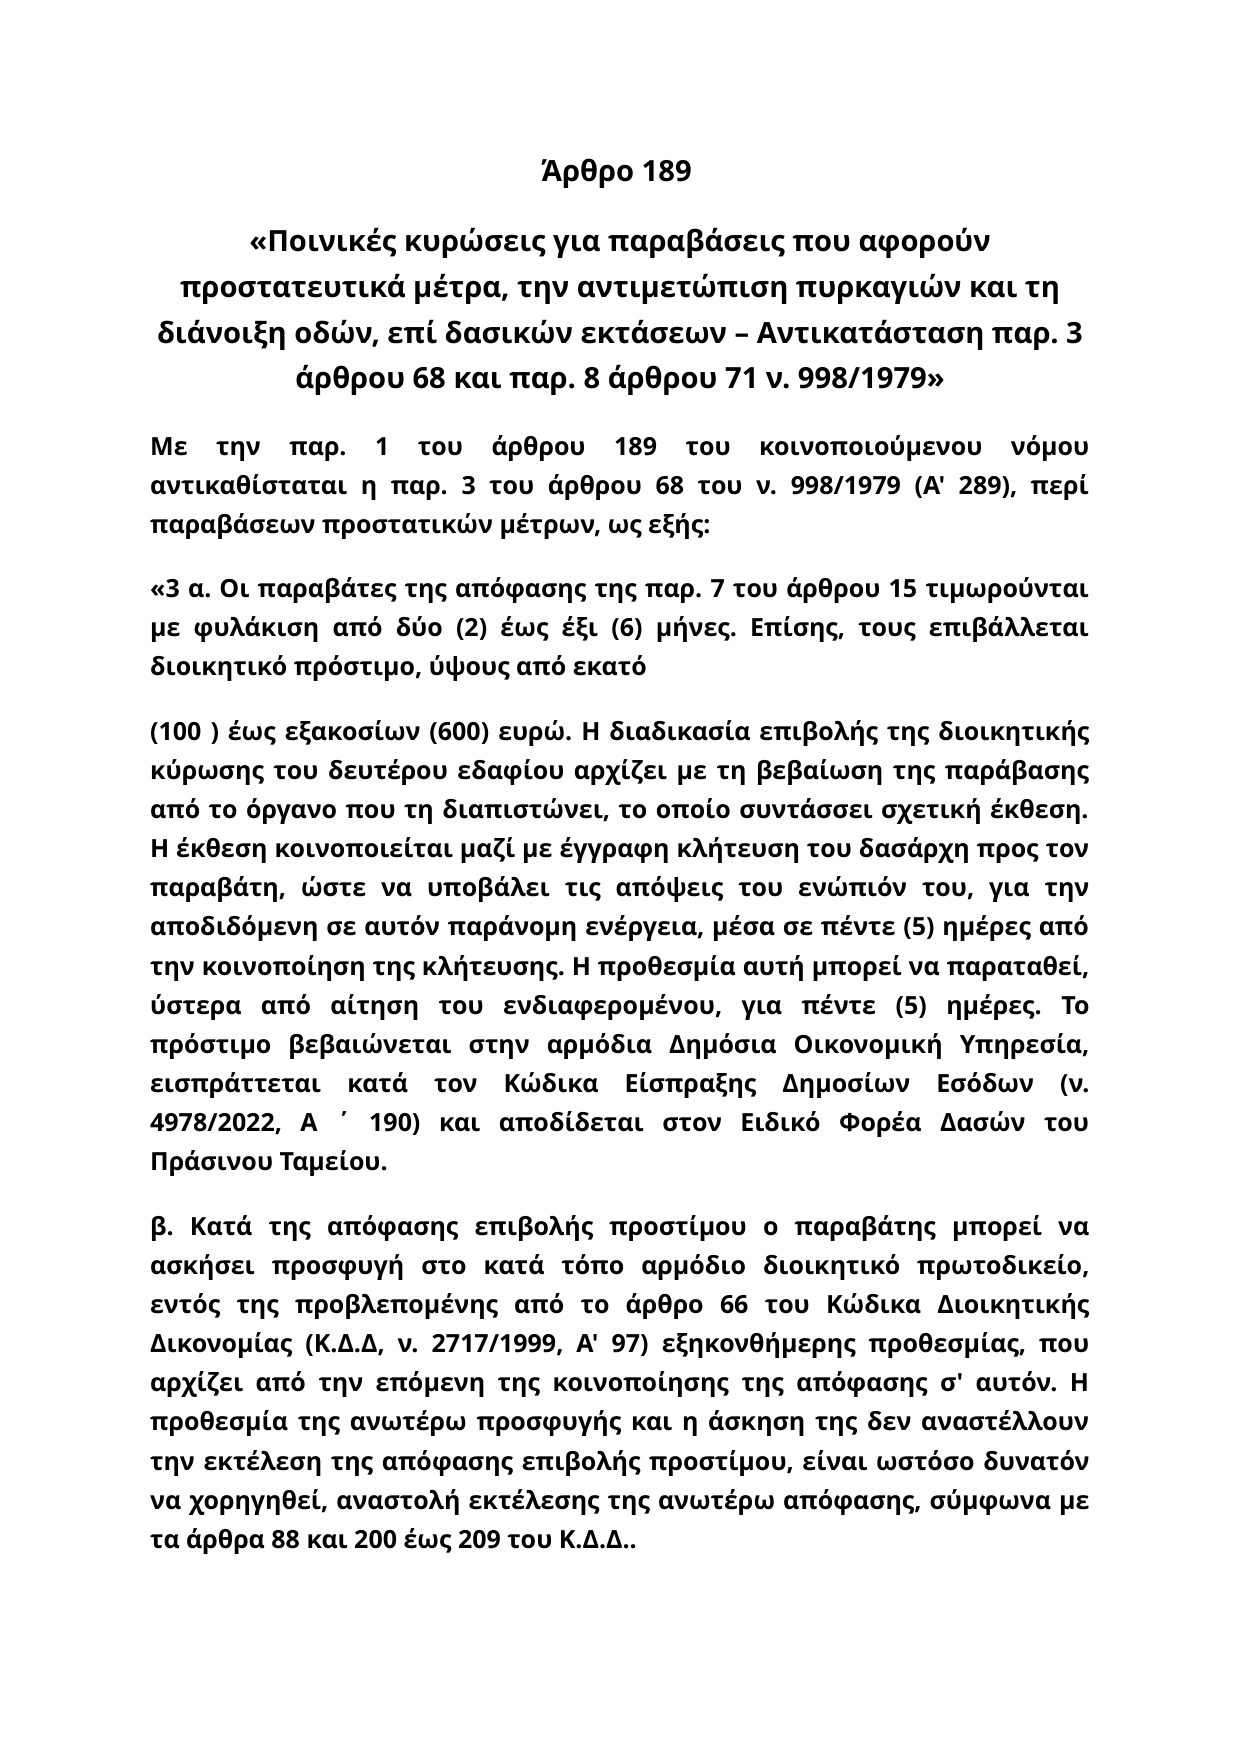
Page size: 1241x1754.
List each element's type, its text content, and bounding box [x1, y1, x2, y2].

subtitle «Ποινικές κυρώσεις για παραβάσεις που αφορούν προστατευτικά μέτρα, την αντιμετώπιση πυρκαγιών και τη διάνοιξη οδών, επί δασικών εκτάσεων – Αντικατάσταση παρ. 3 άρθρου 68 και παρ. 8 άρθρου 71 ν. 998/1979» [150, 221, 1090, 397]
text «3 α. Οι παραβάτες της απόφασης της παρ. 7 του άρθρου 15 τιμωρούνται με φυλάκιση από δύο (2) έως έξι (6) μήνες. Επίσης, τους επιβάλλεται διοικητικό πρόστιμο, ύψους από εκατό [150, 571, 1090, 683]
subtitle Άρθρο 189 [150, 150, 1090, 190]
text β. Κατά της απόφασης επιβολής προστίμου ο παραβάτης μπορεί να ασκήσει προσφυγή στο κατά τόπο αρμόδιο διοικητικό πρωτοδικείο, εντός της προβλεπομένης από το άρθρο 66 του Κώδικα Διοικητικής Δικονομίας (Κ.Δ.Δ, ν. 2717/1999, Α' 97) εξηκονθήμερης προθεσμίας, που αρχίζει από την επόμενη της κοινοποίησης της απόφασης σ' αυτόν. Η προθεσμία της ανωτέρω προσφυγής και η άσκηση της δεν αναστέλλουν την εκτέλεση της απόφασης επιβολής προστίμου, είναι ωστόσο δυνατόν να χορηγηθεί, αναστολή εκτέλεσης της ανωτέρω απόφασης, σύμφωνα με τα άρθρα 88 και 200 έως 209 του Κ.Δ.Δ.. [150, 1208, 1090, 1556]
text Με την παρ. 1 του άρθρου 189 του κοινοποιούμενου νόμου αντικαθίσταται η παρ. 3 του άρθρου 68 του ν. 998/1979 (Α' 289), περί παραβάσεων προστατικών μέτρων, ως εξής: [150, 428, 1090, 541]
text (100 ) έως εξακοσίων (600) ευρώ. Η διαδικασία επιβολής της διοικητικής κύρωσης του δευτέρου εδαφίου αρχίζει με τη βεβαίωση της παράβασης από το όργανο που τη διαπιστώνει, το οποίο συντάσσει σχετική έκθεση. Η έκθεση κοινοποιείται μαζί με έγγραφη κλήτευση του δασάρχη προς τον παραβάτη, ώστε να υποβάλει τις απόψεις του ενώπιόν του, για την αποδιδόμενη σε αυτόν παράνομη ενέργεια, μέσα σε πέντε (5) ημέρες από την κοινοποίηση της κλήτευσης. Η προθεσμία αυτή μπορεί να παραταθεί, ύστερα από αίτηση του ενδιαφερομένου, για πέντε (5) ημέρες. Το πρόστιμο βεβαιώνεται στην αρμόδια Δημόσια Οικονομική Υπηρεσία, εισπράττεται κατά τον Κώδικα Είσπραξης Δημοσίων Εσόδων (ν. 4978/2022, Α ΄ 190) και αποδίδεται στον Ειδικό Φορέα Δασών του Πράσινου Ταμείου. [150, 713, 1090, 1178]
